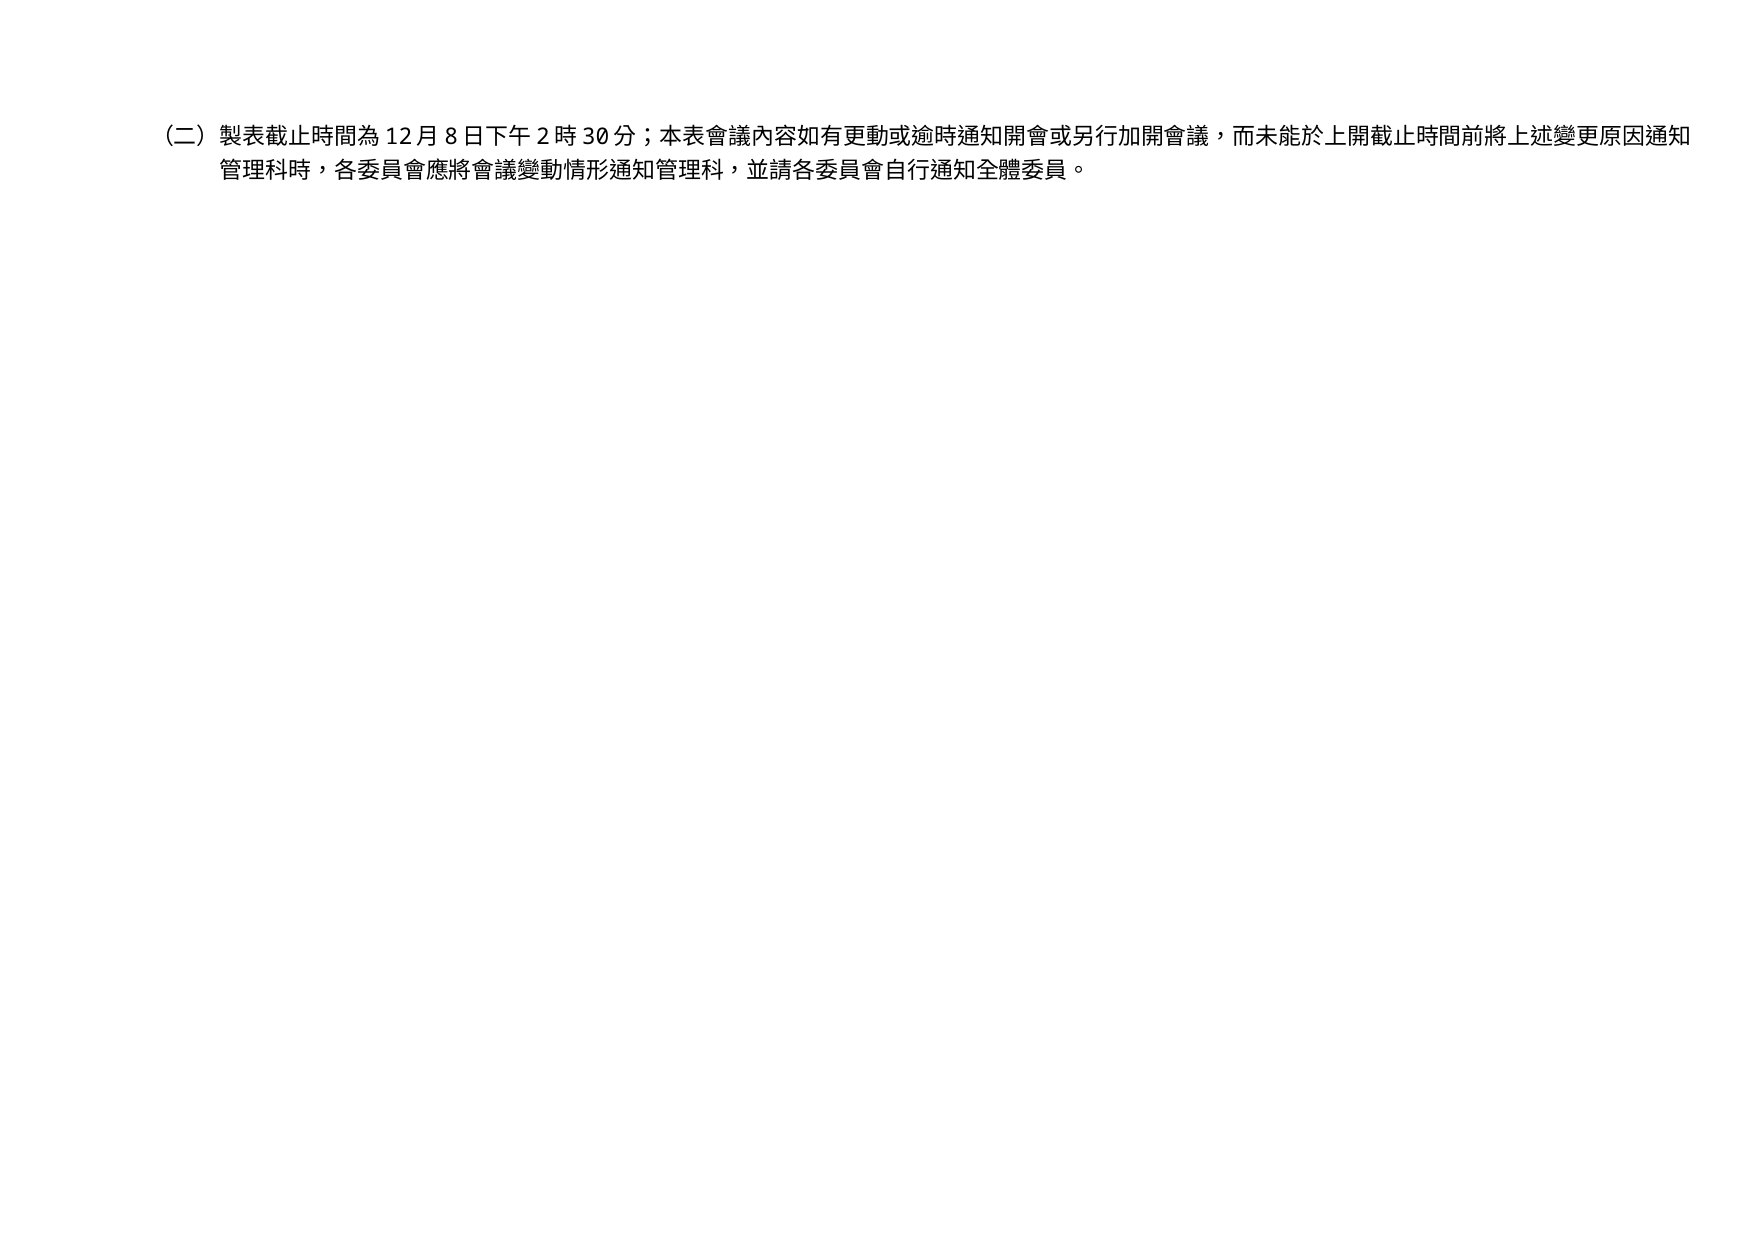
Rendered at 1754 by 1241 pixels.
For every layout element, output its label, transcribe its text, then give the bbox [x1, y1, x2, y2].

text （二）製表截止時間為12月8日下午2時30分；本表會議內容如有更動或逾時通知開會或另行加開會議，而未能於上開截止時間前將上述變更原因通知管理科時，各委員會應將會議變動情形通知管理科，並請各委員會自行通知全體委員。 [151, 118, 1695, 185]
